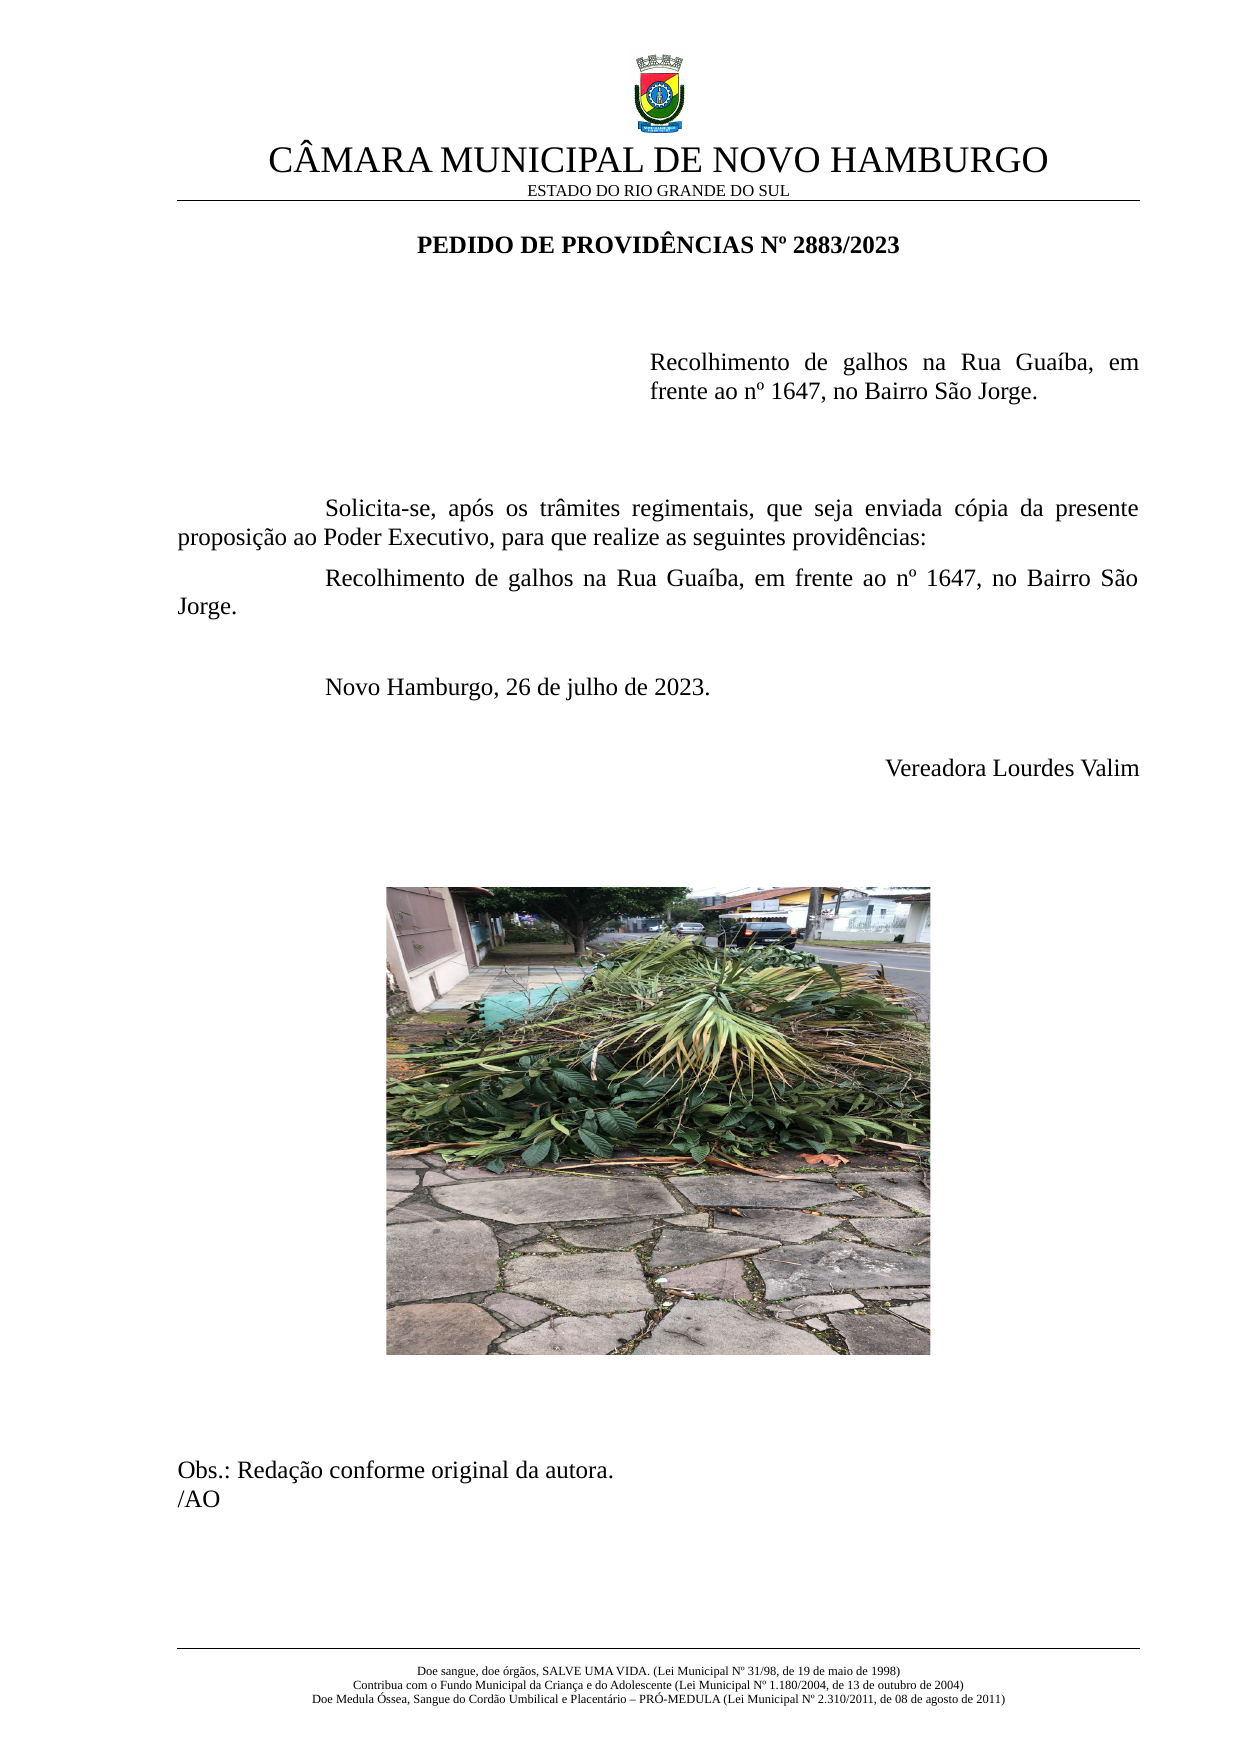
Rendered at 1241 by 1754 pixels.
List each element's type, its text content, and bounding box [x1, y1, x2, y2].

picture [630, 48, 687, 137]
text Solicita-se, após os trâmites regimentais, que seja enviada cópia da presente proposição ao Poder Executivo, para que realize as seguintes providências: [177, 493, 1140, 551]
text Novo Hamburgo, 26 de julho de 2023. [177, 672, 1140, 701]
text Recolhimento de galhos na Rua Guaíba, em frente ao nº 1647, no Bairro São Jorge. [649, 347, 1140, 405]
text Obs.: Redação conforme original da autora. [177, 1455, 1140, 1484]
picture [386, 887, 931, 1355]
text /AO [177, 1484, 1140, 1513]
text Vereadora Lourdes Valim [177, 753, 1140, 782]
text PEDIDO DE PROVIDÊNCIAS Nº 2883/2023 [177, 230, 1140, 259]
text Recolhimento de galhos na Rua Guaíba, em frente ao nº 1647, no Bairro São Jorge. [177, 563, 1140, 620]
